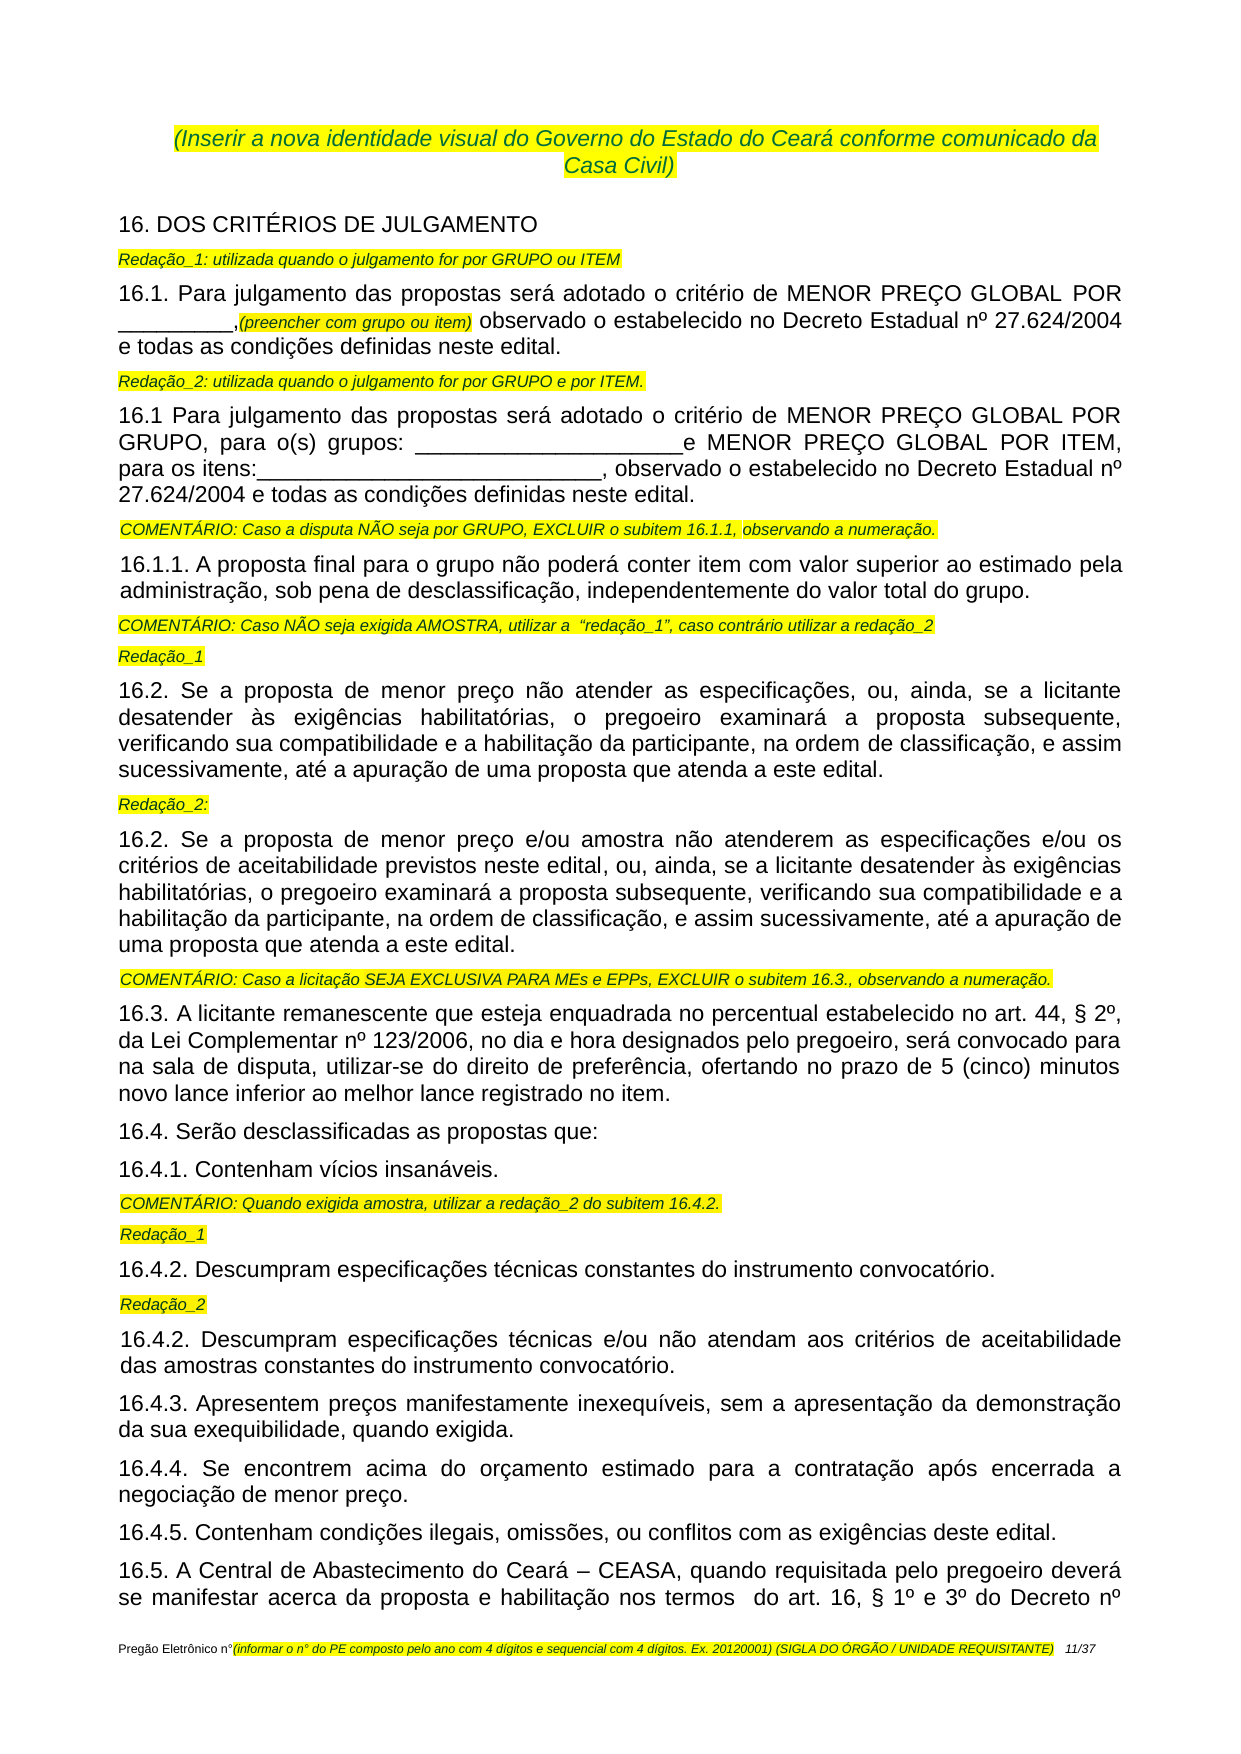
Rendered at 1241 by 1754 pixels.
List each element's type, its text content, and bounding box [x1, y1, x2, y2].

text Redação_2: utilizada quando o julgamento for por GRUPO e por ITEM. [118, 371, 1122, 391]
text COMENTÁRIO: Caso a disputa NÃO seja por GRUPO, EXCLUIR o subitem 16.1.1, observando a numeração. [120, 520, 1122, 539]
text 16. DOS CRITÉRIOS DE JULGAMENTO [118, 211, 1122, 237]
text 16.3. A licitante remanescente que esteja enquadrada no percentual estabelecido no art. 44, § 2º, da Lei Complementar nº 123/2006, no dia e hora designados pelo pregoeiro, será convocado para na sala de disputa, utilizar-se do direito de preferência, ofertando no prazo de 5 (cinco) minutos novo lance inferior ao melhor lance registrado no item. [118, 1000, 1122, 1106]
text 16.2. Se a proposta de menor preço e/ou amostra não atenderem as especificações e/ou os critérios de aceitabilidade previstos neste edital, ou, ainda, se a licitante desatender às exigências habilitatórias, o pregoeiro examinará a proposta subsequente, verificando sua compatibilidade e a habilitação da participante, na ordem de classificação, e assim sucessivamente, até a apuração de uma proposta que atenda a este edital. [118, 826, 1122, 957]
text COMENTÁRIO: Quando exigida amostra, utilizar a redação_2 do subitem 16.4.2. [120, 1194, 1122, 1213]
text Redação_2: [118, 795, 1122, 814]
text 16.1 Para julgamento das propostas será adotado o critério de MENOR PREÇO GLOBAL POR GRUPO, para o(s) grupos: _____________________e MENOR PREÇO GLOBAL POR ITEM, para os itens:___________________________, observado o estabelecido no Decreto Estadual nº 27.624/2004 e todas as condições definidas neste edital. [118, 402, 1122, 508]
text 16.4.2. Descumpram especificações técnicas e/ou não atendam aos critérios de aceitabilidade das amostras constantes do instrumento convocatório. [120, 1326, 1122, 1378]
text 16.4.5. Contenham condições ilegais, omissões, ou conflitos com as exigências deste edital. [118, 1519, 1122, 1546]
text 16.2. Se a proposta de menor preço não atender as especificações, ou, ainda, se a licitante desatender às exigências habilitatórias, o pregoeiro examinará a proposta subsequente, verificando sua compatibilidade e a habilitação da participante, na ordem de classificação, e assim sucessivamente, até a apuração de uma proposta que atenda a este edital. [118, 677, 1122, 783]
text 16.4.2. Descumpram especificações técnicas constantes do instrumento convocatório. [118, 1256, 1122, 1283]
text Redação_1: utilizada quando o julgamento for por GRUPO ou ITEM [118, 249, 1122, 268]
text 16.4.3. Apresentem preços manifestamente inexequíveis, sem a apresentação da demonstração da sua exequibilidade, quando exigida. [118, 1390, 1122, 1443]
text COMENTÁRIO: Caso NÃO seja exigida AMOSTRA, utilizar a “redação_1”, caso contrário utilizar a redação_2 [118, 615, 1122, 634]
text Redação_1 [120, 1225, 1122, 1244]
text Redação_1 [118, 646, 1122, 666]
text Redação_2 [120, 1294, 1122, 1314]
text 16.1. Para julgamento das propostas será adotado o critério de MENOR PREÇO GLOBAL POR _________,(preencher com grupo ou item) observado o estabelecido no Decreto Estadual nº 27.624/2004 e todas as condições definidas neste edital. [118, 280, 1122, 359]
text 16.4. Serão desclassificadas as propostas que: [118, 1118, 1122, 1144]
text 16.4.4. Se encontrem acima do orçamento estimado para a contratação após encerrada a negociação de menor preço. [118, 1455, 1122, 1507]
text 16.1.1. A proposta final para o grupo não poderá conter item com valor superior ao estimado pela administração, sob pena de desclassificação, independentemente do valor total do grupo. [119, 551, 1123, 603]
text 16.4.1. Contenham vícios insanáveis. [118, 1156, 1122, 1182]
text COMENTÁRIO: Caso a licitação SEJA EXCLUSIVA PARA MEs e EPPs, EXCLUIR o subitem 16.3., observando a numeração. [120, 969, 1122, 988]
text 16.5. A Central de Abastecimento do Ceará – CEASA, quando requisitada pelo pregoeiro deverá se manifestar acerca da proposta e habilitação nos termos do art. 16, § 1º e 3º do Decreto nº [118, 1557, 1122, 1610]
